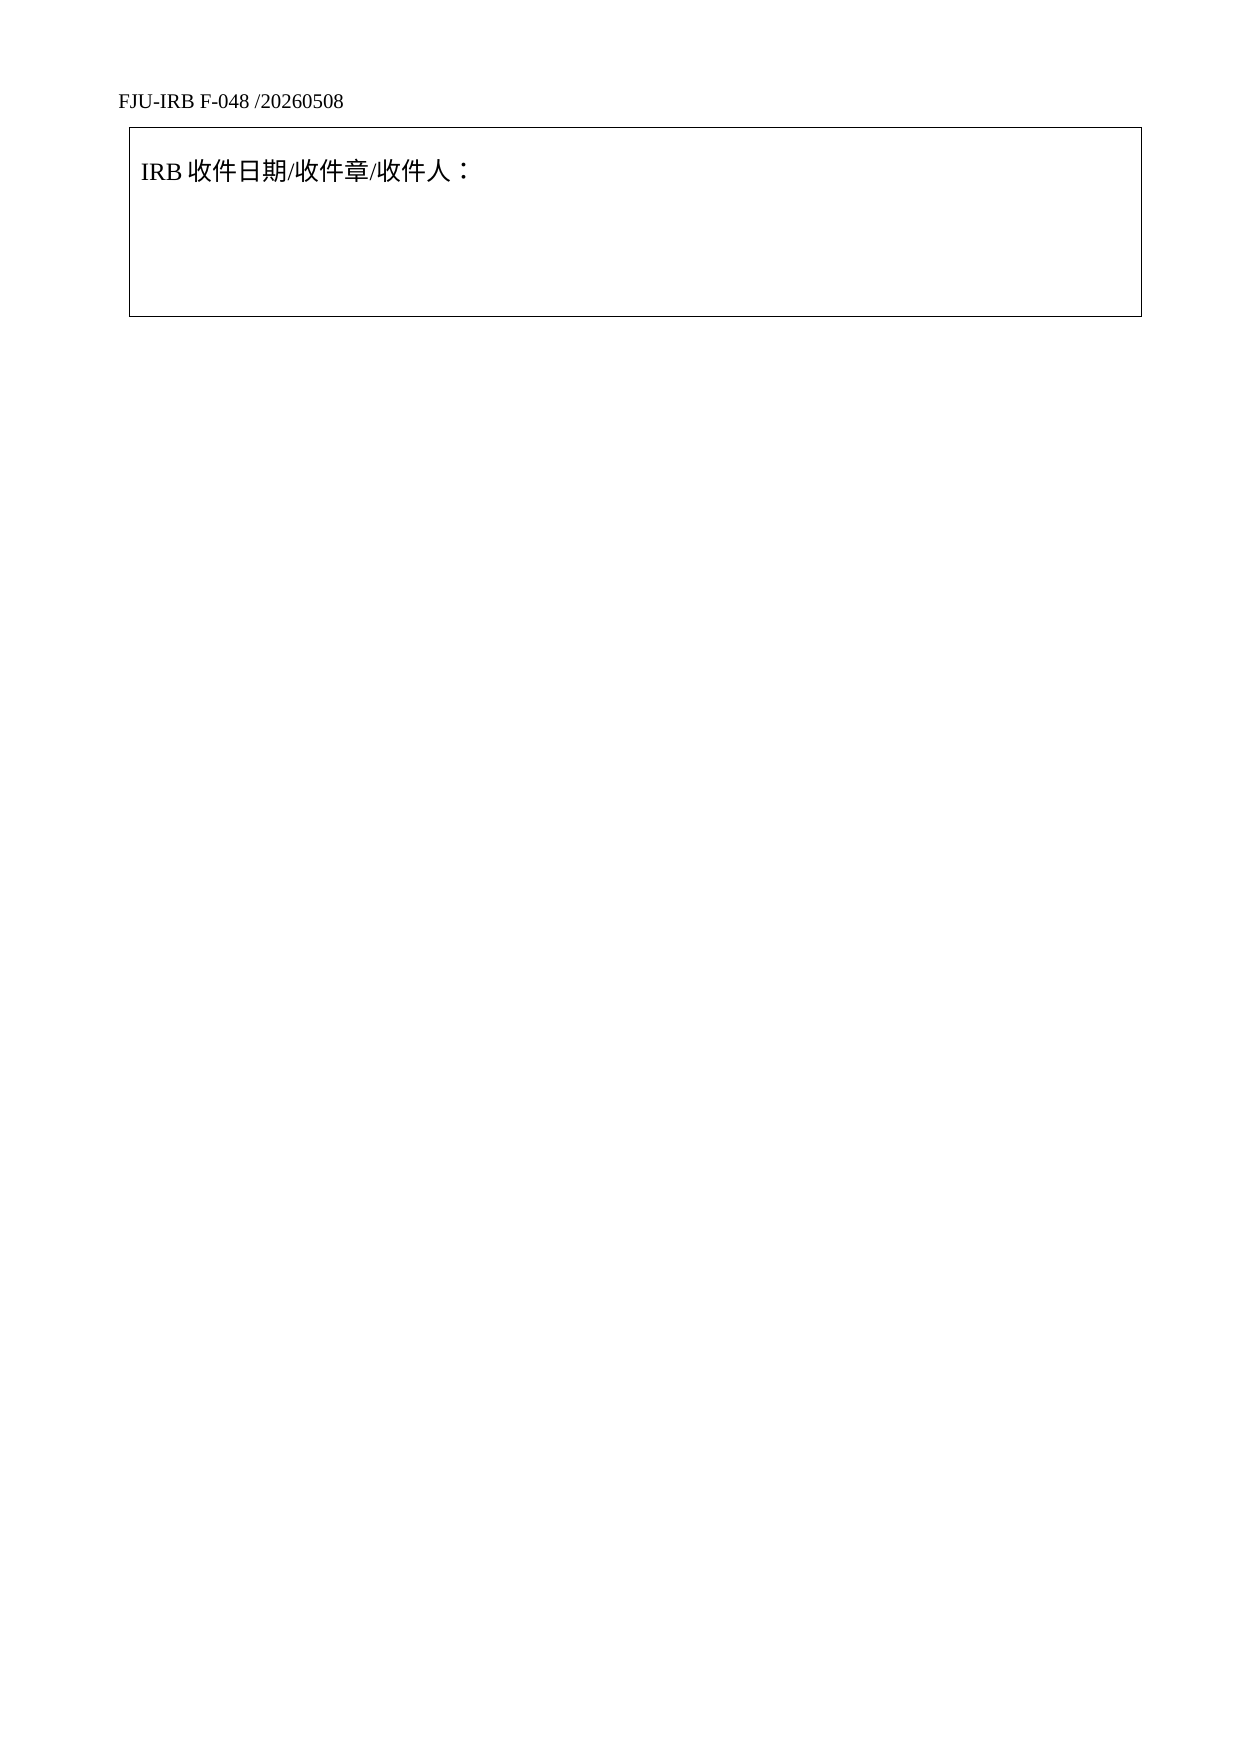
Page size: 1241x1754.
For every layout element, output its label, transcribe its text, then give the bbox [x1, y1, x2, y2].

table_cell IRB收件日期/收件章/收件人： [130, 128, 1141, 316]
